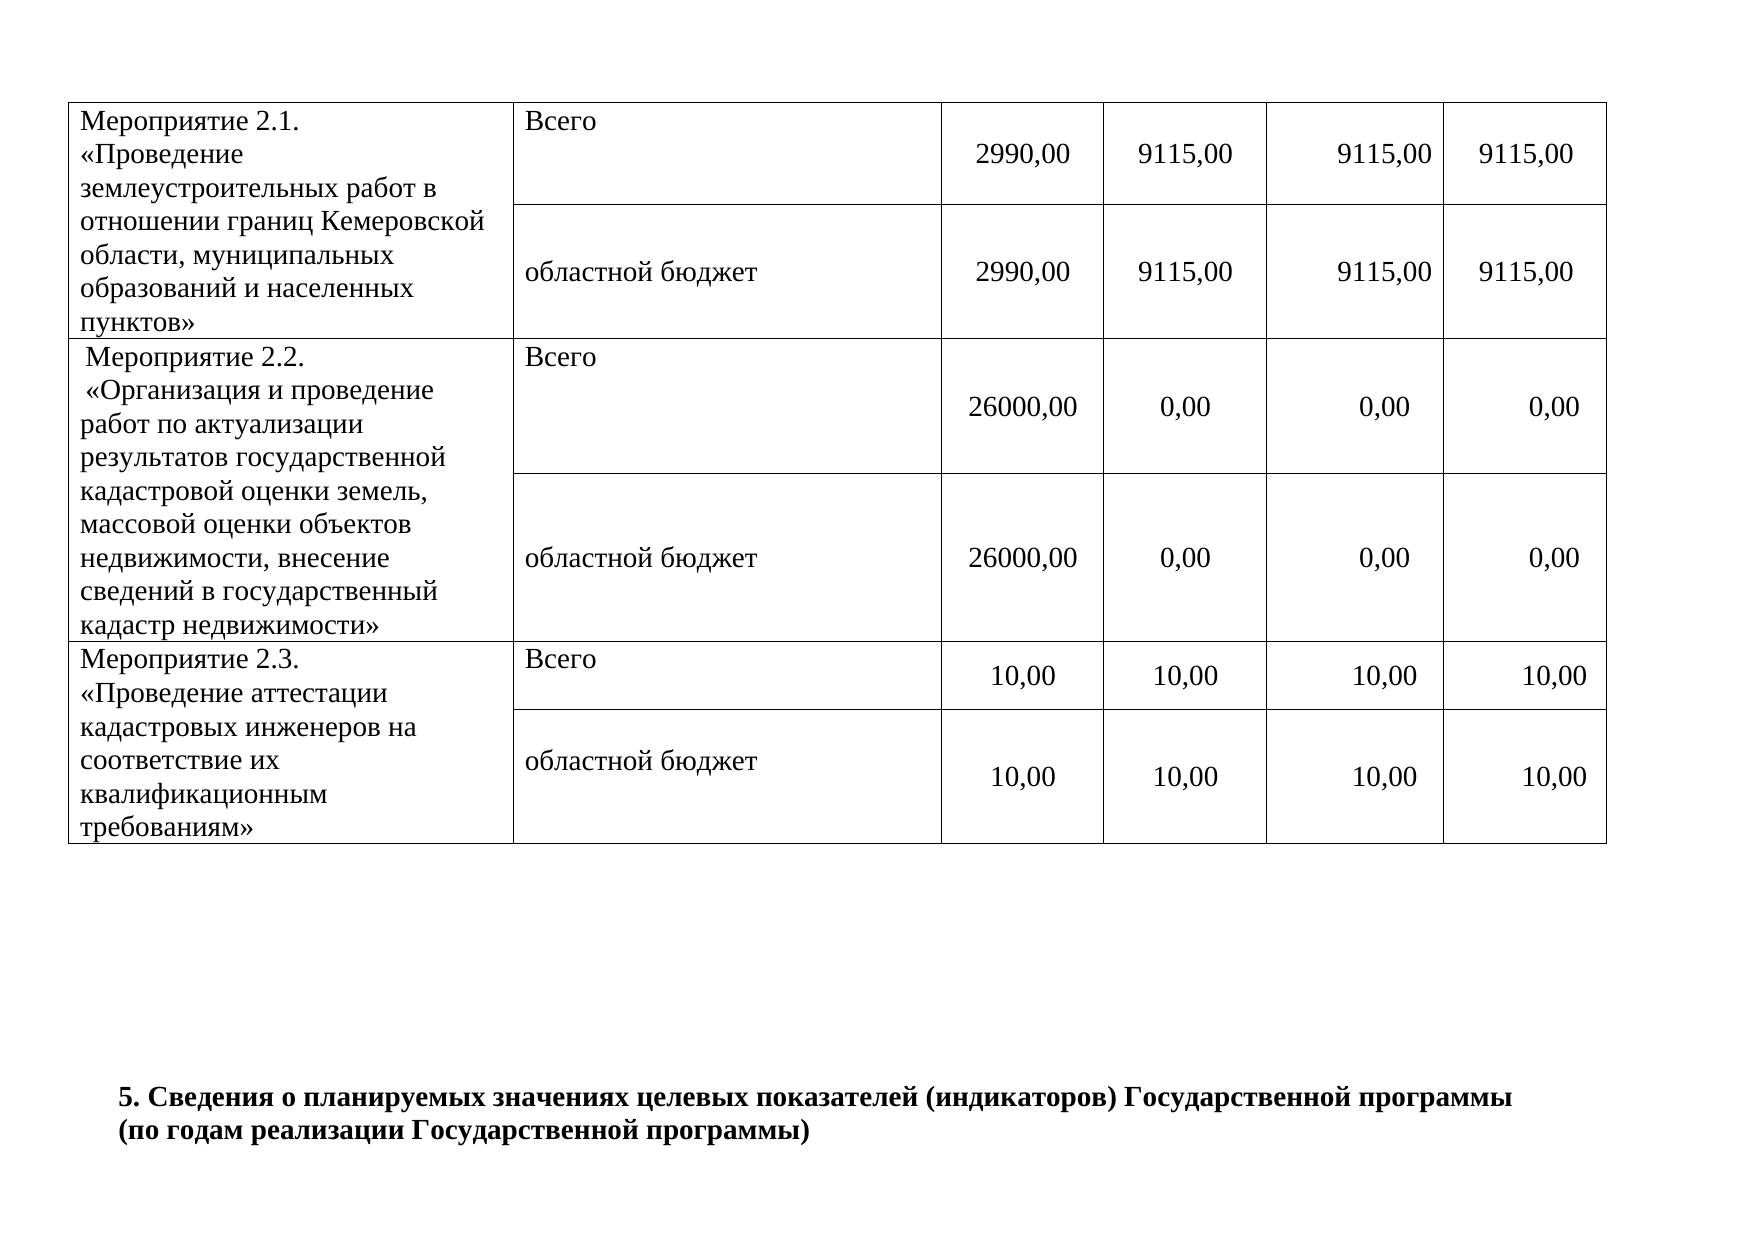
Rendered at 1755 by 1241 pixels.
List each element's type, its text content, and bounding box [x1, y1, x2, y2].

table_cell 10,00 [1104, 642, 1266, 709]
table_cell областной бюджет [514, 474, 941, 641]
table_cell 9115,00 [1444, 103, 1606, 203]
table_cell 9115,00 [1267, 103, 1443, 203]
table_cell Мероприятие 2.3. «Проведение аттестации кадастровых инженеров на соответствие их квалификационным требованиям» [69, 642, 513, 843]
table_cell Мероприятие 2.1. «Проведение землеустроительных работ в отношении границ Кемеровской области, муниципальных образований и населенных пунктов» [69, 103, 513, 338]
table_cell 9115,00 [1267, 205, 1443, 338]
table_cell 10,00 [1444, 710, 1606, 843]
table_cell 10,00 [1104, 710, 1266, 843]
table_cell 10,00 [1267, 642, 1443, 709]
table_cell 9115,00 [1104, 205, 1266, 338]
text (по годам реализации Государственной программы) [59, 1112, 1695, 1146]
table_cell областной бюджет [514, 205, 941, 338]
table_cell Всего [514, 339, 941, 473]
table_cell 0,00 [1104, 474, 1266, 641]
table_cell 0,00 [1444, 339, 1606, 473]
table_cell 10,00 [942, 642, 1103, 709]
text 5. Сведения о планируемых значениях целевых показателей (индикаторов) Государственной программы [59, 1079, 1695, 1112]
table_cell областной бюджет [514, 710, 941, 843]
table_cell 26000,00 [942, 339, 1103, 473]
table_cell 0,00 [1267, 339, 1443, 473]
table_cell 0,00 [1267, 474, 1443, 641]
table_cell 10,00 [1267, 710, 1443, 843]
table_cell 0,00 [1104, 339, 1266, 473]
table_cell Мероприятие 2.2. «Организация и проведение работ по актуализации результатов государственной кадастровой оценки земель, массовой оценки объектов недвижимости, внесение сведений в государственный кадастр недвижимости» [69, 339, 513, 641]
table_cell 2990,00 [942, 205, 1103, 338]
table_cell 0,00 [1444, 474, 1606, 641]
table_cell 2990,00 [942, 103, 1103, 203]
table_cell 26000,00 [942, 474, 1103, 641]
table_cell 9115,00 [1444, 205, 1606, 338]
table_cell Всего [514, 642, 941, 709]
table_cell Всего [514, 103, 941, 203]
table_cell 10,00 [1444, 642, 1606, 709]
table_cell 10,00 [942, 710, 1103, 843]
table_cell 9115,00 [1104, 103, 1266, 203]
